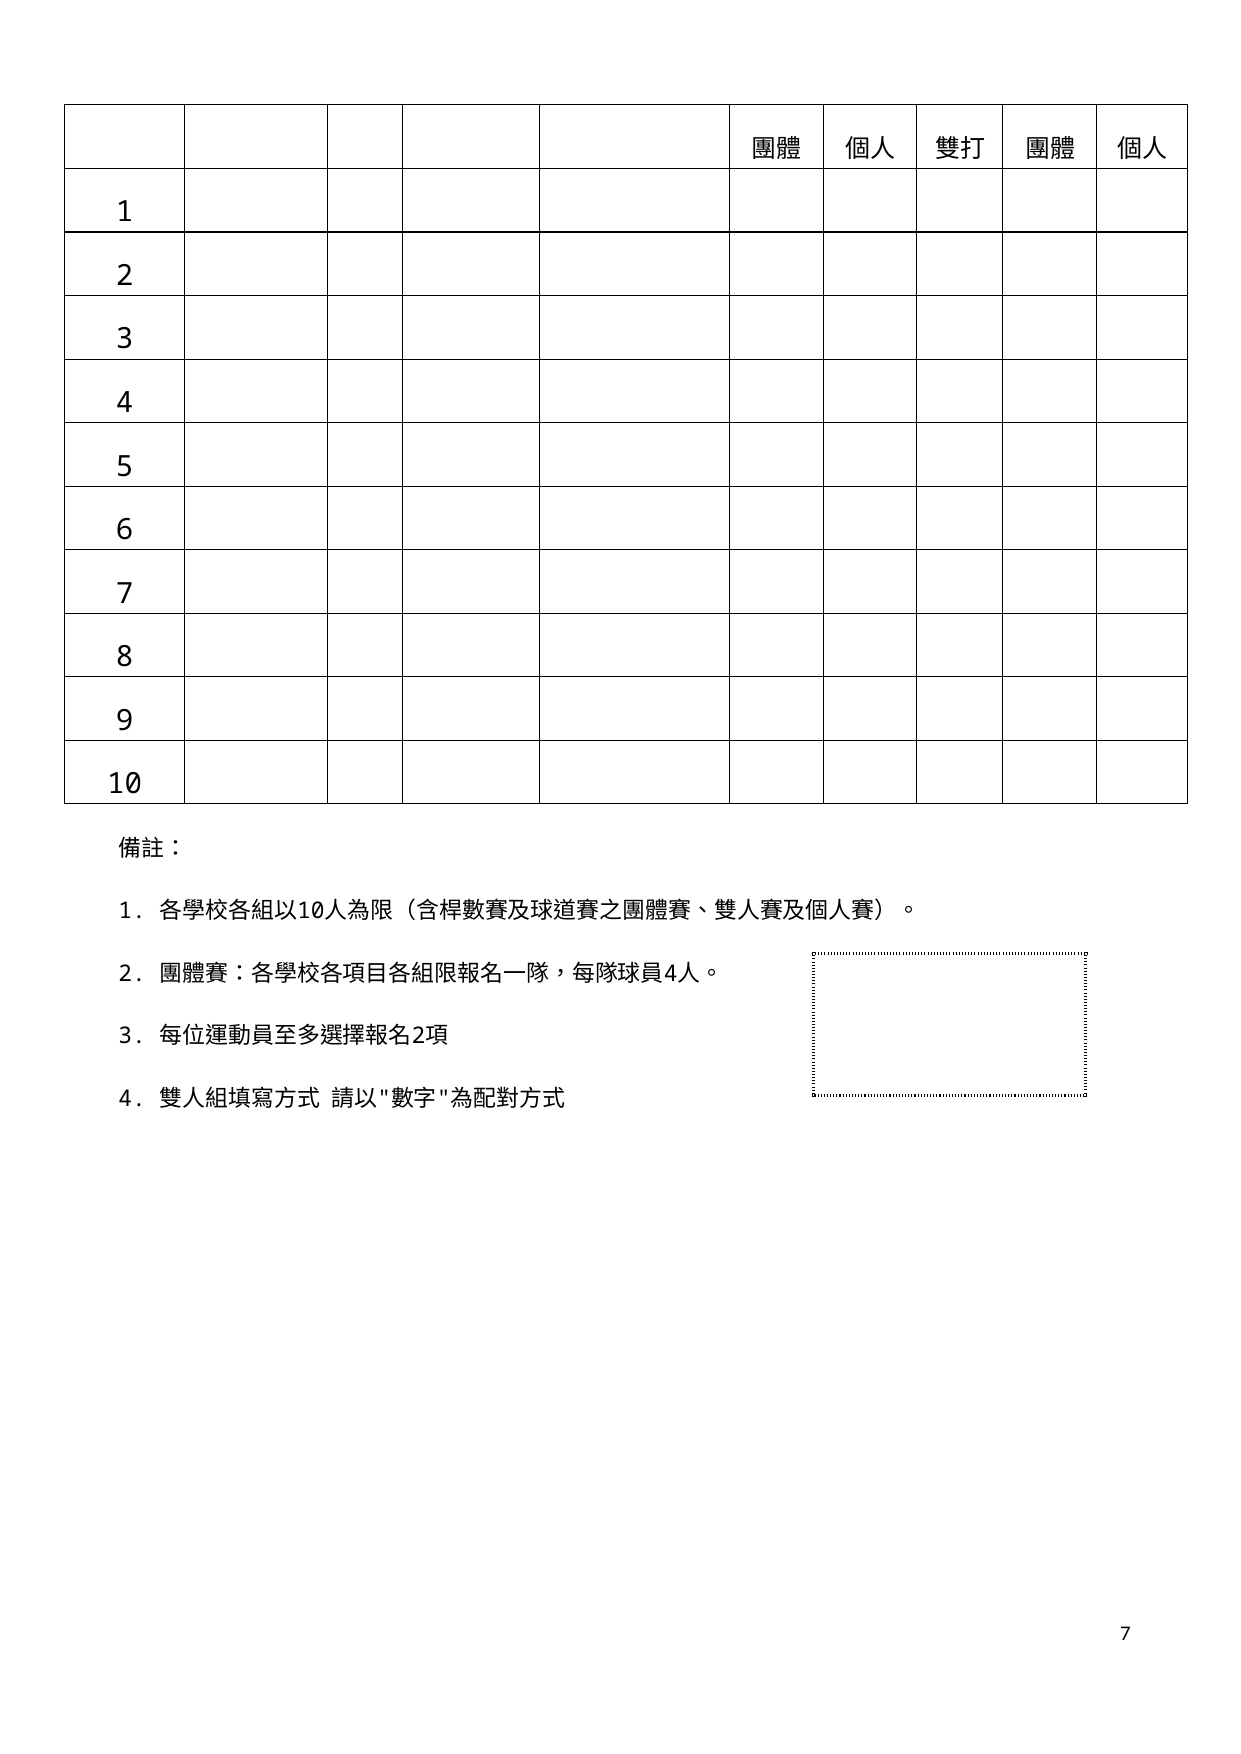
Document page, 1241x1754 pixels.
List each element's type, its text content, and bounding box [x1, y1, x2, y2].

table_cell [328, 614, 402, 676]
table_cell 1 [65, 169, 184, 231]
table_cell [540, 105, 729, 168]
table_cell [328, 360, 402, 422]
table_cell [824, 677, 916, 740]
table_cell [1003, 233, 1096, 295]
text [1087, 992, 1122, 1054]
table_cell [328, 550, 402, 613]
table_cell [917, 487, 1002, 549]
table_cell [540, 741, 729, 803]
table_cell [824, 550, 916, 613]
table_cell [917, 233, 1002, 295]
text 4. 雙人組填寫方式 請以"數字"為配對方式 [118, 1054, 1122, 1117]
table_cell [1097, 614, 1187, 676]
table_cell [540, 550, 729, 613]
table_cell [824, 423, 916, 486]
table_cell [185, 423, 327, 486]
table_cell 9 [65, 677, 184, 740]
table_cell 5 [65, 423, 184, 486]
table_cell [1003, 677, 1096, 740]
table_cell [403, 423, 539, 486]
table_cell [328, 487, 402, 549]
table_cell [540, 487, 729, 549]
table_cell [185, 105, 327, 168]
table_cell [328, 233, 402, 295]
table_cell [403, 360, 539, 422]
table_cell [917, 296, 1002, 358]
table_cell [730, 233, 823, 295]
table_cell [185, 550, 327, 613]
table_cell 7 [65, 550, 184, 613]
table_cell 2 [65, 233, 184, 295]
table_cell [403, 233, 539, 295]
table_cell [1097, 233, 1187, 295]
table_cell [730, 614, 823, 676]
table_cell [328, 169, 402, 231]
text 2. 團體賽：各學校各項目各組限報名一隊，每隊球員4人。 [118, 929, 1122, 1097]
table_cell [540, 423, 729, 486]
table_cell [730, 487, 823, 549]
table_cell [185, 233, 327, 295]
table_cell 8 [65, 614, 184, 676]
table_cell [824, 233, 916, 295]
table_cell [730, 677, 823, 740]
table_cell [328, 741, 402, 803]
table_cell [185, 360, 327, 422]
table_cell [540, 233, 729, 295]
table_cell [824, 169, 916, 231]
table_cell [328, 296, 402, 358]
table_cell [1097, 423, 1187, 486]
table_cell [730, 360, 823, 422]
table_cell [185, 614, 327, 676]
table_cell [65, 105, 184, 168]
table_cell [328, 677, 402, 740]
table_cell [1097, 550, 1187, 613]
table_cell [1003, 550, 1096, 613]
table_cell [1097, 360, 1187, 422]
table_cell [824, 741, 916, 803]
table_cell [1003, 423, 1096, 486]
table_cell [730, 741, 823, 803]
table_cell [540, 169, 729, 231]
table_cell [403, 741, 539, 803]
table_cell [1003, 360, 1096, 422]
table_cell [917, 741, 1002, 803]
table_cell [1003, 296, 1096, 358]
table_cell [403, 169, 539, 231]
table_cell [917, 677, 1002, 740]
table_cell [540, 296, 729, 358]
table_cell [1097, 677, 1187, 740]
table_cell [403, 614, 539, 676]
table_cell 4 [65, 360, 184, 422]
table_cell [917, 423, 1002, 486]
table_cell [403, 677, 539, 740]
table_cell [824, 360, 916, 422]
table_cell [403, 296, 539, 358]
table_cell [403, 105, 539, 168]
table_cell [730, 169, 823, 231]
table_cell [824, 487, 916, 549]
table_cell [403, 487, 539, 549]
table_cell [185, 741, 327, 803]
table_cell [1003, 487, 1096, 549]
text 1. 各學校各組以10人為限（含桿數賽及球道賽之團體賽、雙人賽及個人賽）。 [118, 867, 1122, 929]
table_cell [1097, 169, 1187, 231]
table_cell [185, 169, 327, 231]
table_cell [540, 614, 729, 676]
table_cell 雙打 [917, 105, 1002, 168]
table_cell [1097, 296, 1187, 358]
table_cell [185, 296, 327, 358]
table_cell 個人 [824, 105, 916, 168]
table_cell 6 [65, 487, 184, 549]
text 備註： [118, 804, 1122, 867]
table_cell [730, 423, 823, 486]
table_cell 10 [65, 741, 184, 803]
table_cell 3 [65, 296, 184, 358]
table_cell [185, 487, 327, 549]
table_cell [824, 614, 916, 676]
table_cell [917, 169, 1002, 231]
table_cell [1003, 614, 1096, 676]
text 3. 每位運動員至多選擇報名2項 [118, 992, 812, 1054]
table_cell [1003, 741, 1096, 803]
table_cell 個人 [1097, 105, 1187, 168]
table_cell [917, 614, 1002, 676]
table_cell [540, 677, 729, 740]
table_cell [730, 296, 823, 358]
table_cell [1003, 169, 1096, 231]
table_cell [1097, 741, 1187, 803]
table_cell [185, 677, 327, 740]
table_cell [328, 105, 402, 168]
table_cell [730, 550, 823, 613]
table_cell [824, 296, 916, 358]
table_cell 團體 [1003, 105, 1096, 168]
table_cell [540, 360, 729, 422]
table_cell [403, 550, 539, 613]
table_cell 團體 [730, 105, 823, 168]
table_cell [1097, 487, 1187, 549]
table_cell [917, 550, 1002, 613]
table_cell [917, 360, 1002, 422]
table_cell [328, 423, 402, 486]
